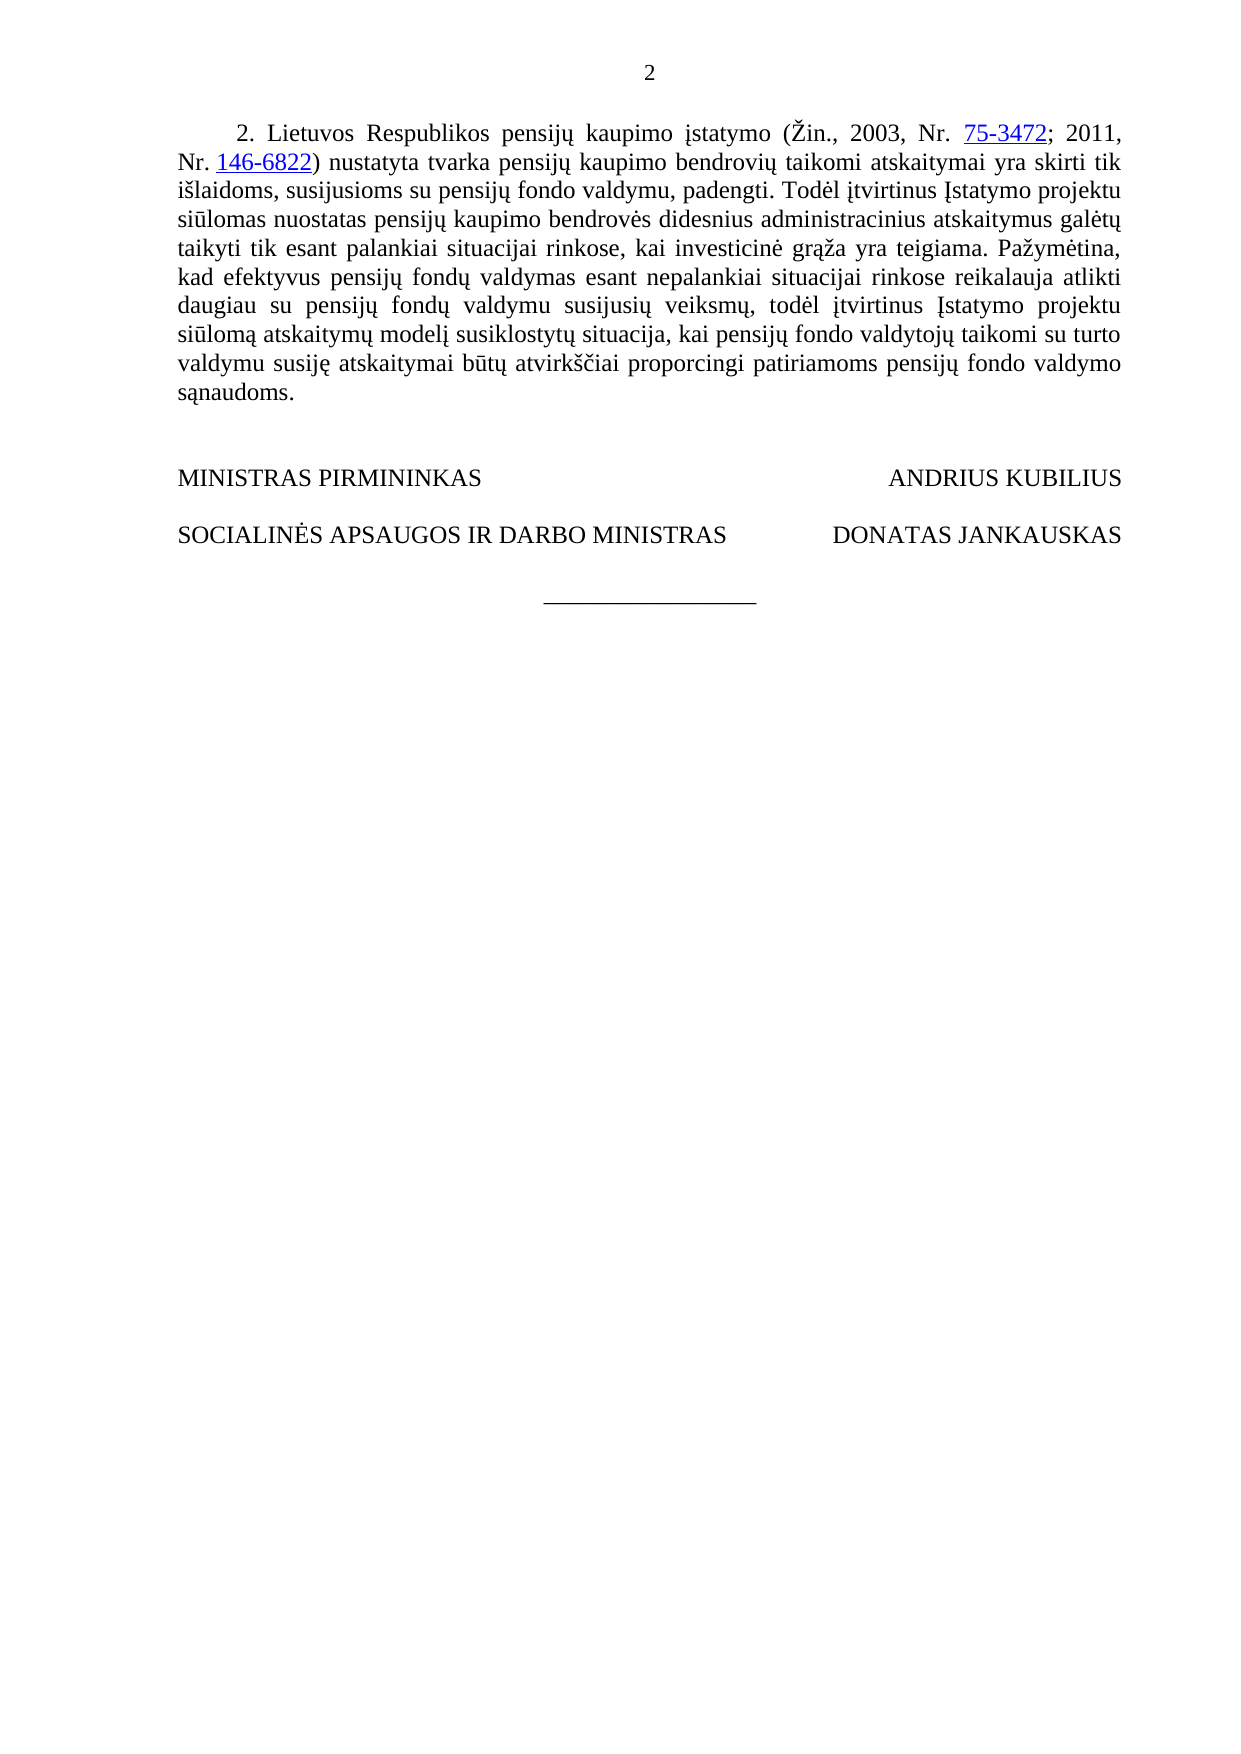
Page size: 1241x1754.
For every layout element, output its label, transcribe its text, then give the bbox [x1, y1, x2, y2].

text _________________ [177, 578, 1122, 607]
text SOCIALINĖS APSAUGOS IR DARBO MINISTRAS DONATAS JANKAUSKAS [177, 521, 1122, 549]
text MINISTRAS PIRMININKAS ANDRIUS KUBILIUS [177, 463, 1122, 492]
text 2. Lietuvos Respublikos pensijų kaupimo įstatymo (Žin., 2003, Nr. 75-3472; 2011, Nr. 146-6822) nustatyta tvarka pensijų kaupimo bendrovių taikomi atskaitymai yra skirti tik išlaidoms, susijusioms su pensijų fondo valdymu, padengti. Todėl įtvirtinus Įstatymo projektu siūlomas nuostatas pensijų kaupimo bendrovės didesnius administracinius atskaitymus galėtų taikyti tik esant palankiai situacijai rinkose, kai investicinė grąža yra teigiama. Pažymėtina, kad efektyvus pensijų fondų valdymas esant nepalankiai situacijai rinkose reikalauja atlikti daugiau su pensijų fondų valdymu susijusių veiksmų, todėl įtvirtinus Įstatymo projektu siūlomą atskaitymų modelį susiklostytų situacija, kai pensijų fondo valdytojų taikomi su turto valdymu susiję atskaitymai būtų atvirkščiai proporcingi patiriamoms pensijų fondo valdymo sąnaudoms. [177, 118, 1122, 406]
